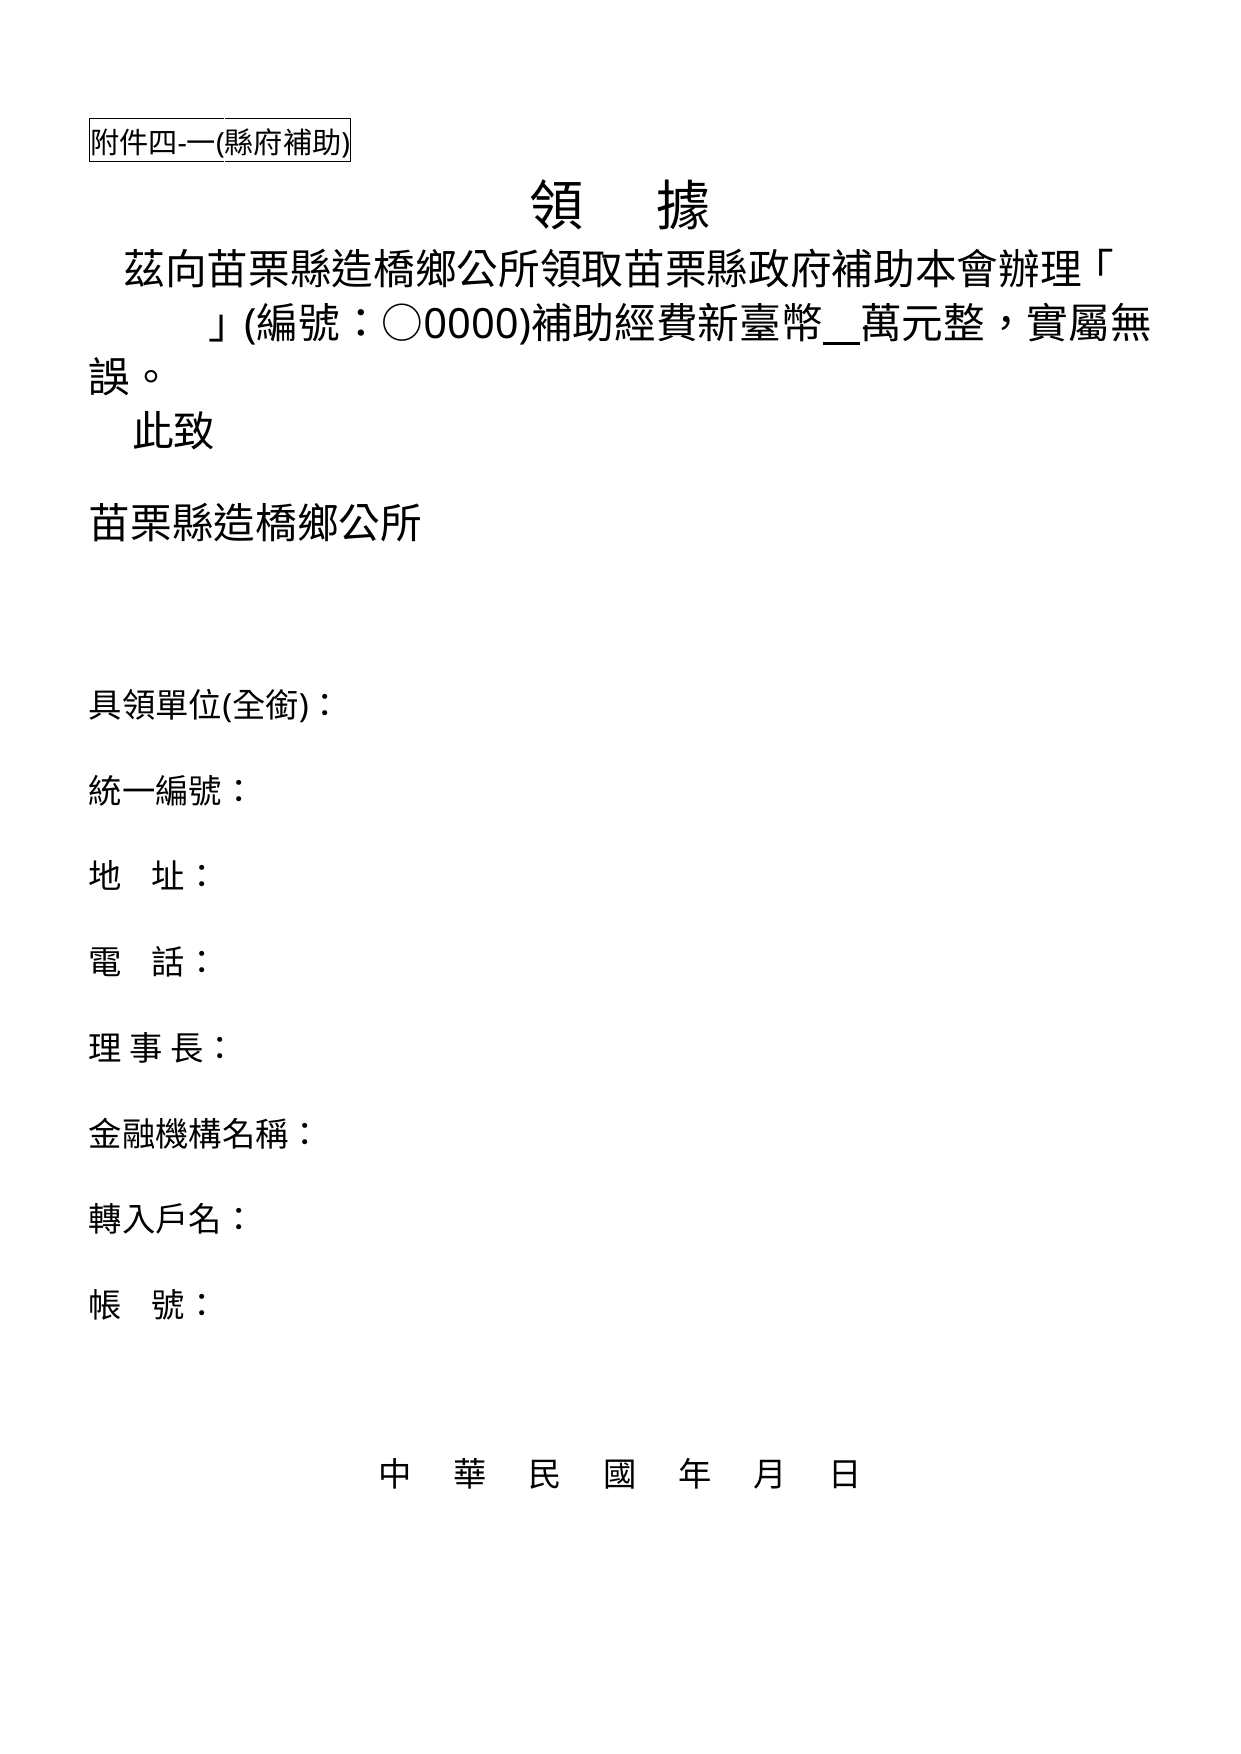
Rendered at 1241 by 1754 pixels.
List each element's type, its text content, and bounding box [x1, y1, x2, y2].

text 」(編號：○0000)補助經費新臺幣 萬元整，實屬無誤。 [89, 295, 1152, 403]
text 轉入戶名： [89, 1193, 1152, 1241]
text 苗栗縣造橋鄉公所 [89, 495, 1152, 549]
text 中華民國年月日 [89, 1447, 1152, 1496]
text 附件四-一(縣府補助) [90, 119, 350, 161]
text 理 事 長： [89, 1022, 1152, 1070]
text 茲向苗栗縣造橋鄉公所領取苗栗縣政府補助本會辦理「 [89, 241, 1152, 295]
text [351, 118, 1152, 162]
text 領 據 [89, 162, 1152, 241]
text 具領單位(全銜)： [89, 678, 1152, 727]
text 地 址： [89, 850, 1152, 898]
text 電 話： [89, 936, 1152, 984]
text 統一編號： [89, 764, 1152, 813]
text 此致 [89, 403, 1152, 458]
text 金融機構名稱： [89, 1107, 1152, 1156]
text 帳 號： [89, 1279, 1152, 1327]
